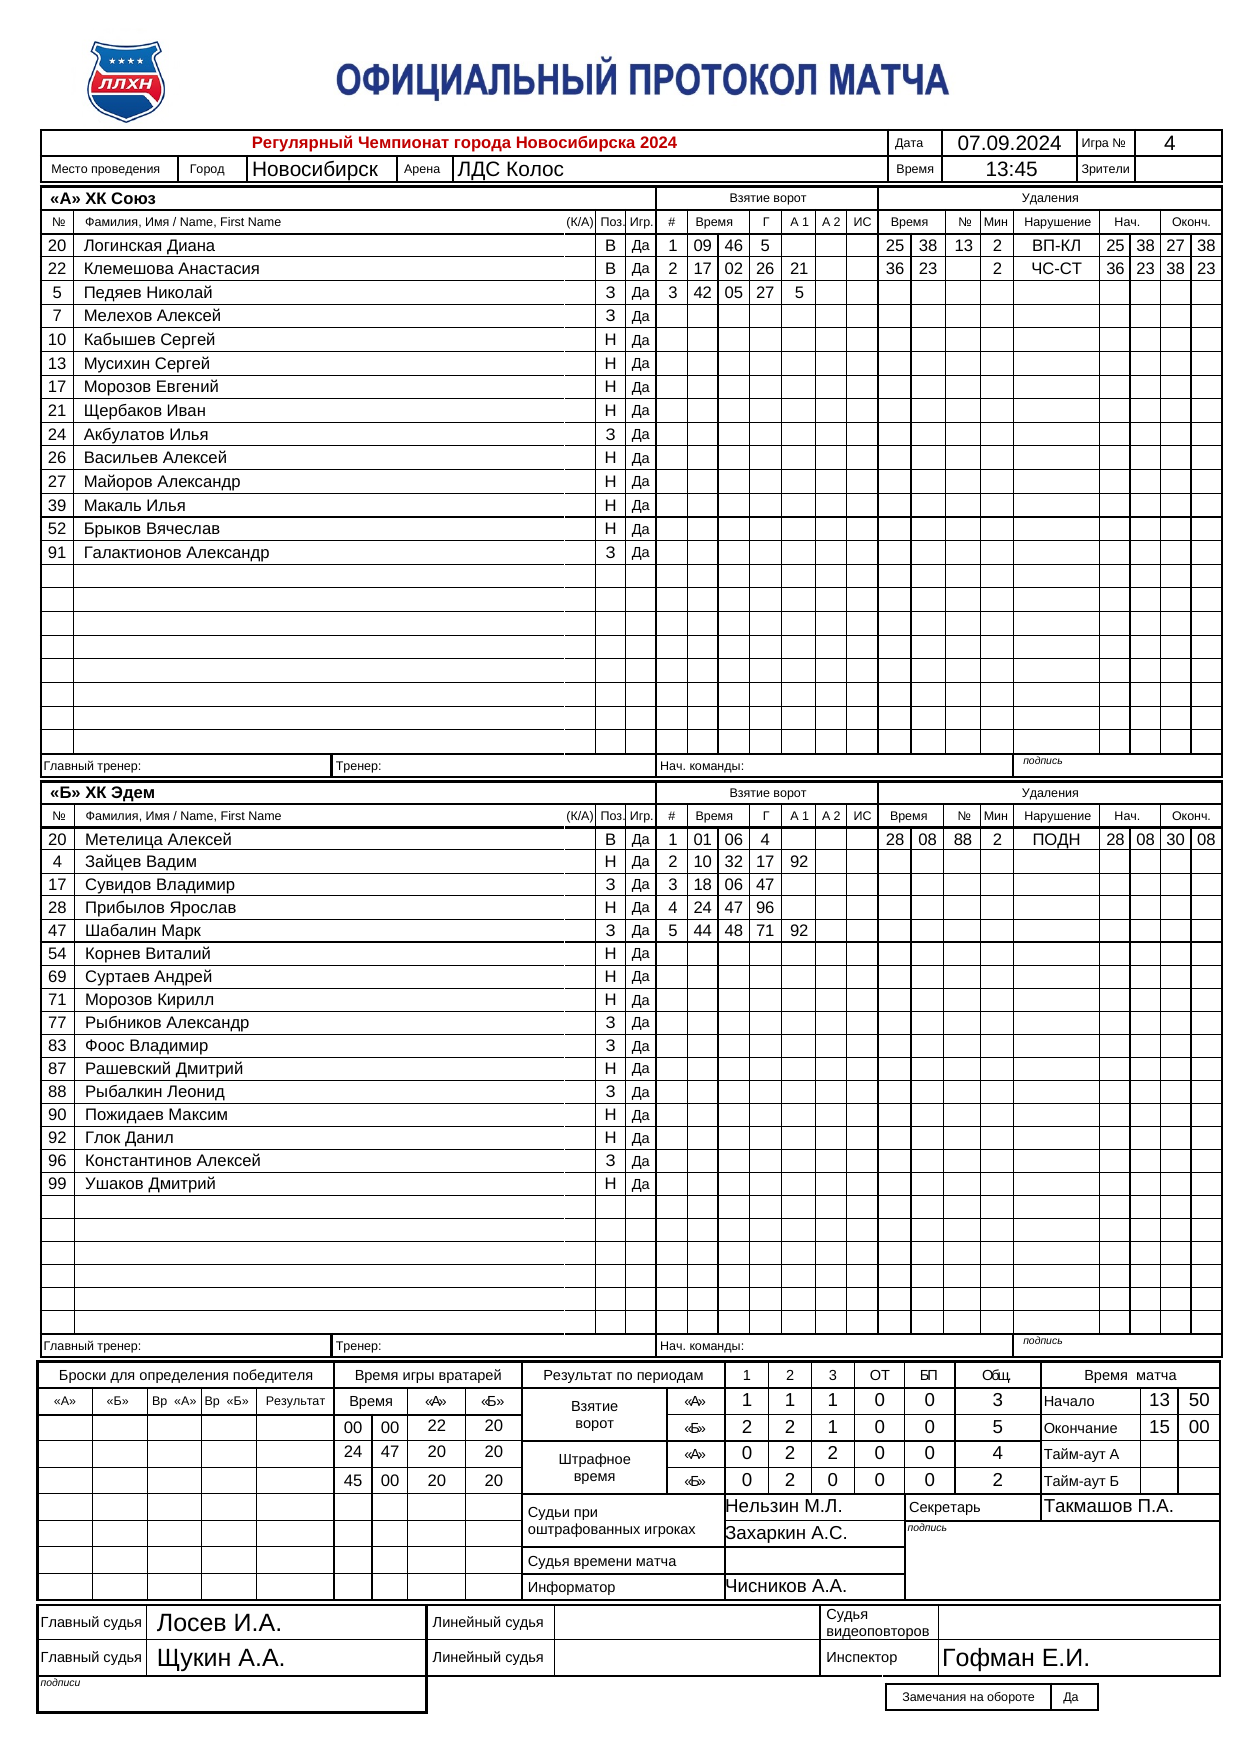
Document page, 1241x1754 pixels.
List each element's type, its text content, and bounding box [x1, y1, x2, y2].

table_cell [750, 399, 781, 422]
table_cell [565, 920, 595, 941]
table_cell 5 [42, 281, 73, 303]
table_cell Да [626, 1173, 655, 1195]
table_cell [816, 399, 846, 422]
table_cell [626, 1196, 655, 1218]
table_cell «А» [39, 1389, 92, 1413]
table_cell [565, 1173, 595, 1195]
table_cell [719, 588, 749, 611]
table_cell [1100, 352, 1129, 374]
table_cell Майоров Александр [74, 470, 564, 493]
table_cell 69 [42, 966, 74, 987]
table_cell [816, 1058, 846, 1079]
table_cell [719, 565, 749, 587]
table_cell (К/А) [565, 211, 595, 233]
table_cell [657, 1219, 687, 1241]
table_cell [688, 659, 717, 682]
table_cell [750, 683, 781, 706]
table_cell [981, 1012, 1013, 1033]
table_cell 17 [750, 850, 781, 872]
table_cell [657, 943, 687, 964]
table_cell [782, 494, 815, 516]
table_cell 48 [719, 920, 749, 941]
table_cell [1192, 281, 1221, 303]
table_cell [1192, 1173, 1221, 1195]
table_cell [565, 683, 595, 706]
table_cell [1179, 1468, 1219, 1493]
table_cell [565, 588, 595, 611]
table_cell [719, 1035, 749, 1057]
table_cell [719, 541, 749, 564]
table_cell [688, 1311, 717, 1333]
table_cell [944, 1219, 980, 1241]
table_cell З [596, 1035, 625, 1057]
table_cell [42, 1219, 74, 1241]
table_cell [565, 257, 595, 280]
table_cell [847, 446, 877, 469]
table_cell [750, 470, 781, 493]
table_cell 47 [719, 896, 749, 918]
table_cell [912, 470, 945, 493]
table_cell [1131, 541, 1160, 564]
table_cell [257, 1547, 333, 1573]
table_cell [1192, 446, 1221, 469]
table_cell [257, 1574, 333, 1599]
table_cell 00 [1179, 1415, 1219, 1440]
table_cell Да [626, 281, 655, 303]
table_cell [565, 1081, 595, 1103]
table_cell [981, 920, 1013, 941]
table_cell [1014, 1150, 1099, 1172]
table_cell [74, 565, 564, 587]
table_cell [816, 235, 846, 256]
table_cell [816, 328, 846, 351]
table_cell [879, 989, 910, 1011]
table_cell [688, 1219, 717, 1241]
table_cell 10 [688, 850, 717, 872]
table_cell 0 [812, 1468, 854, 1493]
table_cell [847, 850, 877, 872]
table_cell [688, 1081, 717, 1103]
table_cell [1161, 1288, 1190, 1310]
table_cell [466, 1521, 521, 1546]
table_cell 20 [42, 235, 73, 256]
table_cell [847, 565, 877, 587]
table_cell Логинская Диана [74, 235, 564, 256]
table_cell Нач. команды: [657, 755, 1012, 776]
table_cell Н [596, 446, 625, 469]
table_cell 06 [719, 874, 749, 895]
table_cell [373, 1574, 407, 1599]
table_cell [1131, 966, 1160, 987]
table_cell [1014, 943, 1099, 964]
table_cell [782, 446, 815, 469]
table_cell 36 [1100, 257, 1129, 280]
table_cell [1131, 305, 1160, 327]
table_cell [1100, 1035, 1129, 1057]
table_cell [816, 518, 846, 540]
table_cell [1100, 1242, 1129, 1264]
table_cell [688, 541, 717, 564]
table_cell Нарушение [1014, 805, 1099, 826]
table_cell [719, 328, 749, 351]
table_cell [719, 446, 749, 469]
table_cell [657, 1288, 687, 1310]
table_cell [879, 446, 910, 469]
table_cell [657, 612, 687, 634]
table_cell [565, 1058, 595, 1079]
table_cell [565, 518, 595, 540]
table_cell [816, 1311, 846, 1333]
table_cell [816, 423, 846, 445]
table_cell 02 [719, 257, 749, 280]
table_cell [816, 446, 846, 469]
table_cell «А» [408, 1389, 465, 1413]
table_cell [39, 1547, 92, 1573]
table_cell 00 [373, 1468, 407, 1493]
table_cell Акбулатов Илья [74, 423, 564, 445]
table_header Результат по периодам [523, 1363, 724, 1387]
table_cell [912, 612, 945, 634]
table_cell [1179, 1441, 1219, 1467]
table_cell [1131, 446, 1160, 469]
table_cell [1161, 730, 1190, 753]
table_cell Тайм-аут Б [1042, 1468, 1140, 1493]
table_cell [879, 328, 910, 351]
table_cell 05 [719, 281, 749, 303]
table_cell [879, 470, 910, 493]
table_cell [816, 257, 846, 280]
table_cell [816, 850, 846, 872]
table_cell [565, 494, 595, 516]
table_cell [688, 1012, 717, 1033]
table_cell [1192, 1288, 1221, 1310]
table_cell Время [889, 157, 941, 181]
table_cell [981, 943, 1013, 964]
table_cell [626, 565, 655, 587]
table_cell [719, 659, 749, 682]
table_cell [816, 281, 846, 303]
table_cell [565, 1127, 595, 1149]
table_cell [565, 1035, 595, 1057]
table_cell 30 [1161, 829, 1190, 849]
table_cell [202, 1547, 256, 1573]
table_cell 0 [855, 1468, 904, 1493]
table_cell [596, 730, 625, 753]
table_cell [93, 1468, 147, 1493]
table_cell [408, 1574, 465, 1599]
table_cell [626, 636, 655, 658]
table_cell [373, 1494, 407, 1520]
table_cell [565, 829, 595, 849]
table_cell [912, 850, 943, 872]
table_cell Ушаков Дмитрий [75, 1173, 564, 1195]
table_cell [750, 1058, 781, 1079]
table_cell «А» [668, 1442, 724, 1467]
table_cell 87 [42, 1058, 74, 1079]
table_cell [657, 305, 687, 327]
table_cell [879, 1081, 910, 1103]
table_cell [1192, 1012, 1221, 1033]
table_cell Главный тренер: [42, 755, 330, 776]
table_cell [944, 896, 980, 918]
table_cell Да [626, 494, 655, 516]
table_cell [1161, 446, 1190, 469]
table_cell [1161, 850, 1190, 872]
table_cell [782, 1311, 815, 1333]
table_cell [1131, 1058, 1160, 1079]
table_cell Н [596, 518, 625, 540]
table_cell [1100, 565, 1129, 587]
table_cell Время [688, 211, 749, 233]
table_cell 2 [769, 1468, 811, 1493]
table_cell [565, 850, 595, 872]
table_cell [879, 1035, 910, 1057]
table_cell [879, 1058, 910, 1079]
table_cell Морозов Евгений [74, 376, 564, 398]
table_cell Н [596, 328, 625, 351]
table_cell [596, 1242, 625, 1264]
table_cell Штрафное время [523, 1442, 666, 1493]
table_cell Брыков Вячеслав [74, 518, 564, 540]
table_cell [782, 829, 815, 849]
table_cell [847, 470, 877, 493]
table_cell [719, 943, 749, 964]
table_cell [688, 943, 717, 964]
table_cell [565, 659, 595, 682]
table_cell [1100, 281, 1129, 303]
table_cell [657, 518, 687, 540]
table_cell [1131, 281, 1160, 303]
table_cell [657, 1150, 687, 1172]
table_cell [1161, 1242, 1190, 1264]
table_cell [750, 1242, 781, 1264]
table_cell 71 [750, 920, 781, 941]
table_cell [39, 1468, 92, 1493]
table_cell [1014, 1196, 1099, 1218]
table_cell [782, 1265, 815, 1287]
table_cell [408, 1521, 465, 1546]
table_cell З [596, 1081, 625, 1103]
table_cell [565, 896, 595, 918]
table_cell Да [626, 943, 655, 964]
table_cell [912, 1012, 943, 1033]
table_cell [1131, 850, 1160, 872]
table_cell В [596, 235, 625, 256]
table_cell [1192, 896, 1221, 918]
table_cell [428, 1677, 882, 1711]
table_cell [782, 423, 815, 445]
table_cell [75, 1311, 564, 1333]
table_cell [912, 1173, 943, 1195]
table_cell 13:45 [943, 157, 1076, 181]
table_cell 5 [956, 1415, 1040, 1440]
table_cell 28 [42, 896, 74, 918]
table_cell Поз. [596, 805, 625, 826]
table_cell [847, 257, 877, 280]
table_cell ПОДН [1014, 829, 1099, 849]
table_cell [42, 1196, 74, 1218]
table_cell [879, 1173, 910, 1195]
table_cell [1192, 707, 1221, 729]
table_cell [1131, 1196, 1160, 1218]
table_cell 4 [657, 896, 687, 918]
table_cell Судья времени матча [523, 1548, 724, 1573]
table_cell [93, 1547, 147, 1573]
table_cell [750, 1104, 781, 1126]
table_cell [93, 1521, 147, 1546]
table_cell Мин [981, 805, 1013, 826]
table_cell [879, 1104, 910, 1126]
table_cell [408, 1494, 465, 1520]
table_cell [626, 707, 655, 729]
table_cell 2 [981, 257, 1013, 280]
table_cell [719, 494, 749, 516]
table_cell [816, 470, 846, 493]
table_cell [596, 1196, 625, 1218]
table_header Взятие ворот [657, 188, 877, 209]
table_cell [981, 1035, 1013, 1057]
table_cell [688, 1104, 717, 1126]
table_cell Тренер: [333, 755, 655, 776]
table_cell [1131, 588, 1160, 611]
table_cell 2 [812, 1442, 854, 1467]
table_cell [1161, 612, 1190, 634]
table_cell Суртаев Андрей [75, 966, 564, 987]
table_cell [565, 636, 595, 658]
table_cell [847, 305, 877, 327]
table_cell [1161, 683, 1190, 706]
table_cell [847, 281, 877, 303]
table_cell [750, 376, 781, 398]
table_cell [1014, 423, 1099, 445]
table_cell 99 [42, 1173, 74, 1195]
table_cell Н [596, 376, 625, 398]
table_cell [74, 612, 564, 634]
table_cell 27 [42, 470, 73, 493]
table_cell [847, 636, 877, 658]
table_cell [148, 1521, 201, 1546]
table_cell [1014, 1173, 1099, 1195]
table_cell [782, 352, 815, 374]
table_cell З [596, 1012, 625, 1033]
table_cell [816, 612, 846, 634]
table_cell [1192, 943, 1221, 964]
table_cell 92 [782, 920, 815, 941]
table_cell [1131, 1242, 1160, 1264]
table_cell Окончание [1042, 1415, 1140, 1440]
table_cell 44 [688, 920, 717, 941]
table_cell Н [596, 352, 625, 374]
table_cell [42, 636, 73, 658]
table_cell [1192, 989, 1221, 1011]
table_cell [1131, 683, 1160, 706]
table_cell 24 [688, 896, 717, 918]
table_cell [148, 1416, 201, 1440]
table_cell [626, 1311, 655, 1333]
table_cell 17 [42, 376, 73, 398]
table_cell 28 [879, 829, 910, 849]
table_header 07.09.2024 [943, 131, 1076, 155]
table_cell [981, 1104, 1013, 1126]
table_cell [1192, 352, 1221, 374]
table_cell [946, 376, 980, 398]
table_cell [657, 1196, 687, 1218]
table_cell [879, 376, 910, 398]
table_cell ВП-КЛ [1014, 235, 1099, 256]
table_cell [912, 565, 945, 587]
table_cell [847, 1012, 877, 1033]
table_cell [565, 352, 595, 374]
table_cell [657, 588, 687, 611]
table_cell [257, 1441, 333, 1467]
table_cell [944, 1288, 980, 1310]
table_cell 38 [1131, 235, 1160, 256]
table_cell [688, 494, 717, 516]
table_cell «Б» [668, 1415, 724, 1440]
table_cell Шабалин Марк [75, 920, 564, 941]
table_cell [657, 1104, 687, 1126]
table_cell [912, 874, 943, 895]
table_cell [1161, 1104, 1190, 1126]
table_cell 20 [408, 1468, 465, 1493]
table_cell [879, 305, 910, 327]
table_cell Главный судья [39, 1640, 146, 1675]
table_cell [1161, 874, 1190, 895]
table_cell [782, 1104, 815, 1126]
table_cell [688, 305, 717, 327]
table_cell Да [626, 920, 655, 941]
table_cell [565, 1242, 595, 1264]
table_cell Щербаков Иван [74, 399, 564, 422]
table_cell [1141, 1468, 1177, 1493]
table_cell [750, 1012, 781, 1033]
table_cell ИС [847, 211, 877, 233]
table_cell [1100, 470, 1129, 493]
table_cell [1100, 636, 1129, 658]
table_cell [657, 966, 687, 987]
table_cell [1100, 920, 1129, 941]
table_cell 28 [1100, 829, 1129, 849]
table_cell Да [626, 989, 655, 1011]
table_cell [944, 989, 980, 1011]
table_cell [657, 328, 687, 351]
table_cell Н [596, 943, 625, 964]
table_cell 13 [946, 235, 980, 256]
table_cell [1161, 636, 1190, 658]
table_cell [1192, 683, 1221, 706]
table_cell [847, 1242, 877, 1264]
table_cell [750, 1150, 781, 1172]
table_cell [1192, 1058, 1221, 1079]
table_cell [596, 659, 625, 682]
table_cell [816, 659, 846, 682]
table_cell [1131, 896, 1160, 918]
table_cell [1014, 730, 1099, 753]
table_cell 38 [1161, 257, 1190, 280]
table_cell [688, 423, 717, 445]
table_cell [1192, 1219, 1221, 1241]
table_cell Педяев Николай [74, 281, 564, 303]
table_cell [1014, 659, 1099, 682]
table_cell [719, 1288, 749, 1310]
table_cell Константинов Алексей [75, 1150, 564, 1172]
table_cell [1014, 376, 1099, 398]
table_cell [1100, 494, 1129, 516]
table_cell [1131, 1265, 1160, 1287]
table_cell [148, 1574, 201, 1599]
table_cell 08 [912, 829, 943, 849]
table_cell [981, 1219, 1013, 1241]
table_cell [912, 1219, 943, 1241]
table_cell 23 [1131, 257, 1160, 280]
table_cell Новосибирск [248, 157, 396, 181]
table_cell [1192, 636, 1221, 658]
table_cell [466, 1574, 521, 1599]
table_cell [1192, 1242, 1221, 1264]
table_cell [1014, 636, 1099, 658]
table_cell [657, 1242, 687, 1264]
table_cell [912, 943, 943, 964]
table_cell 2 [657, 257, 687, 280]
table_cell [816, 683, 846, 706]
table_cell [719, 1058, 749, 1079]
table_cell Н [596, 989, 625, 1011]
table_cell [565, 565, 595, 587]
table_cell Да [626, 850, 655, 872]
table_cell [912, 989, 943, 1011]
table_cell [981, 636, 1013, 658]
table_cell Судьи при оштрафованных игроках [523, 1495, 724, 1546]
table_cell Г [750, 805, 781, 826]
table_cell Информатор [523, 1575, 724, 1599]
table_cell [1100, 850, 1129, 872]
table_cell [1099, 1682, 1220, 1711]
table_cell [912, 376, 945, 398]
table_cell [879, 518, 910, 540]
table_cell [42, 730, 73, 753]
table_cell [565, 1150, 595, 1172]
table_cell [1100, 966, 1129, 987]
table_cell 22 [408, 1416, 465, 1440]
table_header Регулярный Чемпионат города Новосибирска 2024 [42, 131, 887, 155]
table_cell [719, 1219, 749, 1241]
table_cell [879, 565, 910, 587]
table_cell [1192, 966, 1221, 987]
table_cell Да [626, 829, 655, 849]
table_cell «А» [668, 1389, 724, 1413]
table_cell З [596, 281, 625, 303]
table_cell [816, 730, 846, 753]
table_header 2 [769, 1363, 811, 1387]
table_header Удаления [879, 783, 1221, 803]
table_cell 23 [912, 257, 945, 280]
table_cell 38 [1192, 235, 1221, 256]
table_cell 3 [657, 281, 687, 303]
table_cell 88 [42, 1081, 74, 1103]
table_cell [335, 1547, 371, 1573]
table_cell [782, 989, 815, 1011]
table_cell [688, 1058, 717, 1079]
table_cell 90 [42, 1104, 74, 1126]
table_cell [42, 683, 73, 706]
table_cell [1014, 1081, 1099, 1103]
table_cell [565, 376, 595, 398]
table_cell 09 [688, 235, 717, 256]
table_cell [565, 423, 595, 445]
table_cell 32 [719, 850, 749, 872]
table_cell [657, 446, 687, 469]
table_cell 21 [782, 257, 815, 280]
table_cell [879, 1012, 910, 1033]
table_cell [782, 612, 815, 634]
table_cell [257, 1468, 333, 1493]
table_cell 4 [750, 829, 781, 849]
table_cell [912, 683, 945, 706]
table_cell 46 [719, 235, 749, 256]
table_cell [1131, 874, 1160, 895]
table_cell [719, 1265, 749, 1287]
table_cell [93, 1416, 147, 1440]
table_cell [879, 896, 910, 918]
table_cell Морозов Кирилл [75, 989, 564, 1011]
table_cell [816, 494, 846, 516]
table_cell [816, 943, 846, 964]
table_cell [1161, 966, 1190, 987]
table_cell [750, 730, 781, 753]
table_cell [912, 328, 945, 351]
table_cell [1131, 1012, 1160, 1033]
table_cell [939, 1606, 1219, 1639]
table_cell [1161, 1012, 1190, 1033]
table_cell [565, 399, 595, 422]
table_cell Глок Данил [75, 1127, 564, 1149]
table_cell 4 [956, 1442, 1040, 1467]
table_cell [42, 1311, 74, 1333]
table_cell 54 [42, 943, 74, 964]
table_cell 06 [719, 829, 749, 849]
table_cell Рыбников Александр [75, 1012, 564, 1033]
table_cell [879, 1265, 910, 1287]
table_cell [879, 612, 910, 634]
table_cell [1131, 920, 1160, 941]
table_cell [1192, 1035, 1221, 1057]
table_cell [1131, 470, 1160, 493]
table_cell [1100, 612, 1129, 634]
table_cell [626, 588, 655, 611]
table_cell 20 [466, 1416, 521, 1440]
table_cell [1100, 328, 1129, 351]
table_cell Клемешова Анастасия [74, 257, 564, 280]
table_cell [981, 1150, 1013, 1172]
table_cell [847, 1219, 877, 1241]
table_cell [596, 683, 625, 706]
table_cell [148, 1441, 201, 1467]
table_cell [1192, 850, 1221, 872]
table_cell [946, 518, 980, 540]
table_cell [1100, 446, 1129, 469]
table_cell 00 [335, 1416, 371, 1440]
table_cell [1131, 943, 1160, 964]
table_cell [719, 707, 749, 729]
table_cell [782, 1196, 815, 1218]
table_cell 27 [1161, 235, 1190, 256]
table_cell З [596, 920, 625, 941]
table_cell [1100, 943, 1129, 964]
table_cell [782, 659, 815, 682]
table_cell [1161, 896, 1190, 918]
table_cell [750, 1219, 781, 1241]
table_cell [847, 966, 877, 987]
table_cell [39, 1521, 92, 1546]
table_cell 1 [657, 829, 687, 849]
table_cell [626, 1288, 655, 1310]
table_cell [1192, 588, 1221, 611]
table_cell [750, 541, 781, 564]
table_cell [565, 612, 595, 634]
table_cell 0 [905, 1389, 954, 1413]
table_cell [1100, 1196, 1129, 1218]
table_cell [335, 1494, 371, 1520]
table_cell [912, 588, 945, 611]
table_cell Да [626, 1012, 655, 1033]
table_cell [912, 399, 945, 422]
table_cell Взятие ворот [523, 1389, 666, 1440]
table_cell [1161, 423, 1190, 445]
table_cell [816, 874, 846, 895]
table_cell А 1 [782, 211, 815, 233]
table_cell [657, 376, 687, 398]
table_header 3 [812, 1363, 854, 1387]
table_cell [657, 494, 687, 516]
table_cell [1100, 1058, 1129, 1079]
table_cell [1161, 399, 1190, 422]
table_cell [688, 1242, 717, 1264]
table_cell [202, 1574, 256, 1599]
table_cell [1014, 1058, 1099, 1079]
table_cell Да [626, 328, 655, 351]
table_cell [981, 1173, 1013, 1195]
table_cell 25 [879, 235, 910, 256]
table_cell Нарушение [1014, 211, 1099, 233]
table_cell [981, 565, 1013, 587]
table_cell [879, 636, 910, 658]
table_cell [565, 1265, 595, 1287]
table_cell [946, 305, 980, 327]
table_cell 1 [812, 1415, 854, 1440]
table_cell [657, 352, 687, 374]
table_cell Фоос Владимир [75, 1035, 564, 1057]
table_cell [847, 1058, 877, 1079]
table_cell 13 [1141, 1389, 1177, 1413]
table_cell [816, 565, 846, 587]
table_cell 0 [905, 1468, 954, 1493]
table_cell [847, 920, 877, 941]
table_cell 0 [855, 1442, 904, 1467]
table_cell # [657, 805, 687, 826]
table_cell [912, 1058, 943, 1079]
table_cell [93, 1494, 147, 1520]
table_cell [565, 1012, 595, 1033]
table_cell Макаль Илья [74, 494, 564, 516]
table_cell [912, 541, 945, 564]
table_cell 0 [726, 1468, 768, 1493]
table_cell [879, 399, 910, 422]
table_cell Н [596, 896, 625, 918]
table_cell [1192, 518, 1221, 540]
table_cell [847, 423, 877, 445]
table_cell [981, 896, 1013, 918]
table_cell [688, 376, 717, 398]
table_cell № [42, 211, 73, 233]
table_cell [688, 636, 717, 658]
table_cell [912, 920, 943, 941]
table_cell [981, 850, 1013, 872]
table_cell [816, 1127, 846, 1149]
table_cell З [596, 305, 625, 327]
table_cell [782, 1081, 815, 1103]
table_cell [912, 423, 945, 445]
table_cell [719, 966, 749, 987]
table_cell [719, 683, 749, 706]
table_cell [981, 659, 1013, 682]
table_cell [879, 1242, 910, 1264]
table_cell [1014, 1311, 1099, 1333]
table_cell [847, 612, 877, 634]
table_cell 24 [42, 423, 73, 445]
table_cell [981, 1127, 1013, 1149]
table_cell 0 [855, 1415, 904, 1440]
table_cell [1161, 565, 1190, 587]
table_cell [1131, 1288, 1160, 1310]
table_cell Фамилия, Имя / Name, First Name [74, 211, 565, 233]
table_cell [750, 1127, 781, 1149]
table_cell [782, 1242, 815, 1264]
table_cell Результат [257, 1389, 333, 1413]
table_cell [1014, 850, 1099, 872]
table_cell [782, 636, 815, 658]
table_cell 50 [1179, 1389, 1219, 1413]
table_cell [847, 328, 877, 351]
table_cell [1014, 565, 1099, 587]
table_cell [782, 1288, 815, 1310]
table_cell [1161, 470, 1190, 493]
table_cell [657, 659, 687, 682]
table_cell [782, 541, 815, 564]
table_cell [816, 1242, 846, 1264]
table_cell [847, 943, 877, 964]
table_cell [1161, 588, 1190, 611]
table_cell [626, 612, 655, 634]
table_cell [657, 707, 687, 729]
table_cell [565, 730, 595, 753]
table_cell [879, 943, 910, 964]
table_cell [981, 683, 1013, 706]
table_cell [565, 1104, 595, 1126]
table_cell [74, 588, 564, 611]
table_cell 47 [750, 874, 781, 895]
table_cell [981, 989, 1013, 1011]
table_cell [565, 1196, 595, 1218]
table_cell [688, 446, 717, 469]
table_cell 1 [812, 1389, 854, 1413]
table_cell Васильев Алексей [74, 446, 564, 469]
table_cell [782, 943, 815, 964]
table_cell [912, 1265, 943, 1287]
table_cell 92 [782, 850, 815, 872]
table_cell [202, 1521, 256, 1546]
table_cell [596, 1311, 625, 1333]
table_cell [847, 730, 877, 753]
table_header Удаления [879, 188, 1221, 209]
table_cell 23 [1192, 257, 1221, 280]
table_cell [688, 966, 717, 987]
table_header Да [1052, 1685, 1097, 1709]
table_cell [626, 730, 655, 753]
table_cell [1100, 1288, 1129, 1310]
table_cell [688, 328, 717, 351]
table_cell подпись [1014, 755, 1221, 776]
table_cell 01 [688, 829, 717, 849]
table_cell Судья видеоповторов [821, 1606, 938, 1639]
table_cell [944, 1081, 980, 1103]
table_cell [688, 683, 717, 706]
table_cell Метелица Алексей [75, 829, 564, 849]
table_cell подпись [906, 1522, 1219, 1599]
table_cell [816, 1081, 846, 1103]
table_cell [596, 636, 625, 658]
table_cell [816, 1104, 846, 1126]
table_cell [946, 565, 980, 587]
table_cell [1014, 874, 1099, 895]
table_cell [1100, 989, 1129, 1011]
table_cell 2 [956, 1468, 1040, 1493]
table_cell [565, 1219, 595, 1241]
table_cell 92 [42, 1127, 74, 1149]
table_cell [782, 1012, 815, 1033]
table_cell [688, 470, 717, 493]
table_cell [981, 1265, 1013, 1287]
table_cell [981, 446, 1013, 469]
table_cell [782, 1127, 815, 1149]
table_cell [565, 281, 595, 303]
table_cell [847, 235, 877, 256]
table_cell 25 [1100, 235, 1129, 256]
table_cell Н [596, 850, 625, 872]
table_cell [1161, 1150, 1190, 1172]
table_cell [981, 518, 1013, 540]
table_cell [565, 1288, 595, 1310]
table_cell [39, 1574, 92, 1599]
table_cell Да [626, 235, 655, 256]
table_cell [1100, 730, 1129, 753]
table_cell [1131, 1127, 1160, 1149]
table_cell подписи [39, 1677, 425, 1711]
table_cell [944, 874, 980, 895]
table_cell [981, 494, 1013, 516]
table_cell [74, 707, 564, 729]
table_cell [1161, 943, 1190, 964]
table_cell [879, 1196, 910, 1218]
table_cell [1100, 707, 1129, 729]
table_cell Н [596, 1104, 625, 1126]
table_cell З [596, 423, 625, 445]
table_cell [688, 588, 717, 611]
table_cell 24 [335, 1441, 371, 1467]
table_cell [555, 1640, 819, 1675]
table_cell [912, 659, 945, 682]
table_cell [373, 1547, 407, 1573]
table_cell [565, 446, 595, 469]
table_cell [1100, 305, 1129, 327]
table_cell [912, 730, 945, 753]
table_cell [944, 1127, 980, 1149]
table_cell [981, 1081, 1013, 1103]
table_cell Да [626, 1035, 655, 1057]
table_cell 3 [956, 1389, 1040, 1413]
table_header Время игры вратарей [335, 1363, 521, 1387]
table_cell [719, 1081, 749, 1103]
table_cell [1100, 1150, 1129, 1172]
table_cell [1131, 636, 1160, 658]
table_cell [879, 920, 910, 941]
table_cell [750, 966, 781, 987]
table_cell [39, 1416, 92, 1440]
table_cell [565, 707, 595, 729]
table_cell [847, 1127, 877, 1149]
table_cell [657, 423, 687, 445]
table_cell [847, 1081, 877, 1103]
table_cell [981, 305, 1013, 327]
table_cell [944, 1104, 980, 1126]
table_cell [1014, 281, 1099, 303]
table_cell Начало [1042, 1389, 1140, 1413]
table_cell [981, 874, 1013, 895]
table_cell 38 [912, 235, 945, 256]
table_cell [750, 518, 781, 540]
table_header Игра № [1078, 131, 1134, 155]
table_cell [912, 1081, 943, 1103]
table_cell подпись [1014, 1335, 1221, 1356]
table_cell [688, 1196, 717, 1218]
table_cell Фамилия, Имя / Name, First Name [75, 805, 565, 826]
table_cell [782, 235, 815, 256]
table_cell [1014, 1242, 1099, 1264]
table_cell [626, 1219, 655, 1241]
table_cell [847, 1173, 877, 1195]
table_cell [1131, 494, 1160, 516]
table_cell Да [626, 423, 655, 445]
table_cell [946, 636, 980, 658]
table_cell Щукин А.А. [147, 1640, 425, 1675]
table_cell Да [626, 896, 655, 918]
table_cell [782, 1173, 815, 1195]
table_cell [202, 1441, 256, 1467]
table_cell [42, 1265, 74, 1287]
table_cell [944, 1035, 980, 1057]
table_cell [981, 1242, 1013, 1264]
table_cell [1131, 1173, 1160, 1195]
table_cell [1100, 683, 1129, 706]
table_cell [719, 376, 749, 398]
table_cell 20 [42, 829, 74, 849]
table_cell [1014, 494, 1099, 516]
table_cell [946, 707, 980, 729]
table_cell [750, 636, 781, 658]
table_cell [1192, 1150, 1221, 1172]
table_cell [912, 1127, 943, 1149]
table_cell [565, 235, 595, 256]
table_cell [782, 874, 815, 895]
table_cell Нач. команды: [657, 1335, 1012, 1356]
table_cell [726, 1548, 904, 1573]
table_cell 1 [657, 235, 687, 256]
table_cell [1131, 518, 1160, 540]
table_cell [657, 1265, 687, 1287]
table_cell [719, 1150, 749, 1172]
table_cell [719, 612, 749, 634]
table_cell [1192, 470, 1221, 493]
table_cell Рыбалкин Леонид [75, 1081, 564, 1103]
table_cell [688, 989, 717, 1011]
table_cell [688, 707, 717, 729]
table_cell [912, 1242, 943, 1264]
table_cell 36 [879, 257, 910, 280]
table_cell [981, 376, 1013, 398]
table_cell [816, 1012, 846, 1033]
table_cell [1014, 612, 1099, 634]
table_cell [750, 1173, 781, 1195]
table_cell Кабышев Сергей [74, 328, 564, 351]
table_cell [257, 1416, 333, 1440]
table_cell Н [596, 1127, 625, 1149]
table_cell [981, 470, 1013, 493]
table_cell [42, 1242, 74, 1264]
table_cell ИС [847, 805, 877, 826]
table_cell [1192, 1081, 1221, 1103]
table_cell [75, 1242, 564, 1264]
table_cell Поз. [596, 211, 625, 233]
table_cell [626, 659, 655, 682]
table_cell 27 [750, 281, 781, 303]
table_cell [1161, 518, 1190, 540]
table_cell [1014, 966, 1099, 987]
table_cell [750, 1265, 781, 1287]
table_cell Вр «А» [148, 1389, 201, 1413]
table_cell [912, 636, 945, 658]
table_cell [750, 1081, 781, 1103]
table_cell [816, 966, 846, 987]
table_cell 96 [42, 1150, 74, 1172]
table_cell [816, 896, 846, 918]
table_cell [1161, 707, 1190, 729]
table_cell Инспектор [821, 1640, 938, 1675]
table_cell [879, 1311, 910, 1333]
table_cell [912, 896, 943, 918]
table_cell [719, 470, 749, 493]
table_header 1 [726, 1363, 768, 1387]
table_cell [879, 683, 910, 706]
table_cell 71 [42, 989, 74, 1011]
table_cell [847, 1150, 877, 1172]
table_cell 3 [657, 874, 687, 895]
table_cell [1100, 376, 1129, 398]
table_cell [1192, 494, 1221, 516]
table_cell [944, 1196, 980, 1218]
table_cell Галактионов Александр [74, 541, 564, 564]
table_cell [657, 541, 687, 564]
table_cell [565, 328, 595, 351]
table_cell 0 [905, 1415, 954, 1440]
table_cell 47 [42, 920, 74, 941]
table_cell [1131, 730, 1160, 753]
table_cell [879, 966, 910, 987]
table_cell [148, 1468, 201, 1493]
table_cell [879, 423, 910, 445]
table_cell [688, 730, 717, 753]
table_header Общ. [956, 1363, 1040, 1387]
table_cell Время [688, 805, 749, 826]
table_header Замечания на обороте [887, 1685, 1050, 1709]
table_cell [981, 966, 1013, 987]
table_cell [1014, 305, 1099, 327]
table_cell [1014, 470, 1099, 493]
table_cell [847, 588, 877, 611]
table_cell Да [626, 376, 655, 398]
table_cell Да [626, 446, 655, 469]
table_cell [565, 1311, 595, 1333]
table_cell [944, 1150, 980, 1172]
table_cell [1014, 328, 1099, 351]
table_cell [879, 1288, 910, 1310]
table_cell [74, 659, 564, 682]
table_cell [1192, 612, 1221, 634]
table_cell [912, 1035, 943, 1057]
table_cell [1192, 565, 1221, 587]
table_cell [596, 707, 625, 729]
table_cell [816, 588, 846, 611]
table_cell 15 [1141, 1415, 1177, 1440]
table_cell 83 [42, 1035, 74, 1057]
table_cell [1014, 707, 1099, 729]
table_cell «Б » [466, 1389, 521, 1413]
table_cell [816, 707, 846, 729]
table_cell [847, 352, 877, 374]
table_cell [847, 541, 877, 564]
table_cell 17 [42, 874, 74, 895]
table_cell [816, 636, 846, 658]
table_cell [782, 565, 815, 587]
table_cell [719, 399, 749, 422]
table_cell [1192, 376, 1221, 398]
table_cell Н [596, 494, 625, 516]
table_cell [912, 352, 945, 374]
table_cell Мелехов Алексей [74, 305, 564, 327]
table_cell [912, 1104, 943, 1126]
table_cell [1100, 1012, 1129, 1033]
table_cell [946, 494, 980, 516]
table_cell [202, 1468, 256, 1493]
table_cell [782, 730, 815, 753]
table_cell Да [626, 874, 655, 895]
table_cell [1161, 659, 1190, 682]
table_cell 26 [750, 257, 781, 280]
table_cell [657, 1127, 687, 1149]
table_cell [981, 1288, 1013, 1310]
table_cell Город [179, 157, 246, 181]
table_cell [42, 565, 73, 587]
table_cell Линейный судья [428, 1640, 554, 1675]
table_cell 47 [373, 1441, 407, 1467]
table_cell [1014, 1127, 1099, 1149]
table_cell 5 [782, 281, 815, 303]
table_cell [879, 588, 910, 611]
table_cell [1161, 281, 1190, 303]
table_cell [946, 659, 980, 682]
table_cell В [596, 829, 625, 849]
table_cell [750, 446, 781, 469]
table_cell 96 [750, 896, 781, 918]
table_cell [42, 612, 73, 634]
table_cell [816, 829, 846, 849]
table_cell [148, 1547, 201, 1573]
table_cell [782, 1058, 815, 1079]
table_cell [75, 1288, 564, 1310]
table_cell [93, 1574, 147, 1599]
table_cell [750, 423, 781, 445]
table_cell Нельзин М.Л. [726, 1495, 904, 1520]
table_cell Да [626, 966, 655, 987]
table_cell [816, 352, 846, 374]
table_cell [981, 399, 1013, 422]
table_cell [1192, 1265, 1221, 1287]
table_cell [335, 1574, 371, 1599]
table_cell [981, 707, 1013, 729]
table_cell Место проведения [42, 157, 177, 181]
table_cell [1161, 1311, 1190, 1333]
table_cell [42, 588, 73, 611]
table_cell [946, 281, 980, 303]
table_cell [847, 683, 877, 706]
table_cell [1161, 989, 1190, 1011]
table_cell Время [335, 1389, 407, 1413]
table_cell [847, 518, 877, 540]
table_cell [879, 1127, 910, 1149]
table_cell В [596, 257, 625, 280]
table_cell Чисников А.А. [726, 1575, 904, 1599]
table_cell Нач. [1100, 805, 1160, 826]
table_cell [1161, 1035, 1190, 1057]
table_cell Н [596, 1173, 625, 1195]
table_cell [1131, 376, 1160, 398]
table_cell [782, 683, 815, 706]
table_cell [879, 874, 910, 895]
table_cell 1 [726, 1389, 768, 1413]
table_cell [148, 1494, 201, 1520]
table_cell [912, 518, 945, 540]
table_cell [1131, 659, 1160, 682]
table_cell [1161, 1058, 1190, 1079]
table_cell [750, 1311, 781, 1333]
table_cell [1100, 518, 1129, 540]
table_cell [408, 1547, 465, 1573]
table_header Броски для определения победителя [39, 1363, 333, 1387]
table_cell [688, 1173, 717, 1195]
table_cell [657, 565, 687, 587]
table_cell [719, 1242, 749, 1264]
table_cell [782, 518, 815, 540]
table_cell [816, 1150, 846, 1172]
table_cell [1161, 352, 1190, 374]
table_cell [1161, 1127, 1190, 1149]
table_cell [335, 1521, 371, 1546]
table_cell [719, 352, 749, 374]
table_cell [1100, 1081, 1129, 1103]
table_cell Да [626, 470, 655, 493]
table_cell Да [626, 1058, 655, 1079]
table_cell Да [626, 1104, 655, 1126]
table_cell [782, 588, 815, 611]
table_header ОТ [855, 1363, 904, 1387]
table_cell [565, 989, 595, 1011]
table_cell Вр «Б» [202, 1389, 256, 1413]
table_cell 20 [408, 1441, 465, 1467]
table_cell [1131, 612, 1160, 634]
table_cell [847, 659, 877, 682]
table_cell [1161, 1173, 1190, 1195]
table_cell Зайцев Вадим [75, 850, 564, 872]
table_cell Да [626, 541, 655, 564]
table_cell [750, 588, 781, 611]
table_cell [1014, 446, 1099, 469]
table_cell [879, 1150, 910, 1172]
table_cell [1100, 1173, 1129, 1195]
table_cell [1100, 399, 1129, 422]
table_cell Секретарь [906, 1495, 1040, 1520]
table_cell [555, 1606, 819, 1639]
table_cell [657, 989, 687, 1011]
table_cell Да [626, 257, 655, 280]
table_cell [944, 850, 980, 872]
table_cell [847, 1311, 877, 1333]
table_cell Пожидаев Максим [75, 1104, 564, 1126]
table_cell [847, 989, 877, 1011]
table_cell [847, 707, 877, 729]
table_cell Да [626, 352, 655, 374]
table_cell [816, 305, 846, 327]
table_cell Игр. [626, 211, 655, 233]
table_cell [946, 446, 980, 469]
table_cell [688, 565, 717, 587]
table_cell [912, 1196, 943, 1218]
table_cell [816, 1035, 846, 1057]
table_cell [93, 1441, 147, 1467]
table_cell [719, 1196, 749, 1218]
table_cell [657, 730, 687, 753]
table_cell [373, 1521, 407, 1546]
table_cell 5 [750, 235, 781, 256]
table_cell 77 [42, 1012, 74, 1033]
table_cell 0 [726, 1442, 768, 1467]
table_cell [1131, 707, 1160, 729]
table_cell [1192, 1311, 1221, 1333]
table_cell [657, 683, 687, 706]
table_cell [1131, 399, 1160, 422]
table_cell Прибылов Ярослав [75, 896, 564, 918]
table_cell 0 [855, 1389, 904, 1413]
table_cell [816, 1288, 846, 1310]
table_cell «Б» [93, 1389, 147, 1413]
table_cell Рашевский Дмитрий [75, 1058, 564, 1079]
table_cell [750, 352, 781, 374]
table_cell [596, 1219, 625, 1241]
table_cell [1100, 1127, 1129, 1149]
table_cell [981, 730, 1013, 753]
table_cell 2 [726, 1415, 768, 1440]
table_cell [466, 1547, 521, 1573]
table_cell [946, 730, 980, 753]
table_cell [1192, 399, 1221, 422]
table_cell [847, 874, 877, 895]
table_cell Время [879, 805, 943, 826]
table_cell Да [626, 1127, 655, 1149]
table_cell [1192, 1127, 1221, 1149]
table_cell [657, 470, 687, 493]
table_cell 21 [42, 399, 73, 422]
table_cell [1014, 683, 1099, 706]
table_cell З [596, 874, 625, 895]
table_cell Да [626, 518, 655, 540]
table_cell [1014, 588, 1099, 611]
table_cell ЧС-СТ [1014, 257, 1099, 280]
table_header 4 [1136, 131, 1221, 155]
table_cell [944, 1173, 980, 1195]
table_cell # [657, 211, 687, 233]
table_cell Захаркин А.С. [726, 1521, 904, 1546]
table_cell [750, 494, 781, 516]
table_cell «Б» [668, 1468, 724, 1493]
table_cell [202, 1494, 256, 1520]
table_cell Сувидов Владимир [75, 874, 564, 895]
table_cell [1131, 328, 1160, 351]
table_cell 17 [688, 257, 717, 280]
table_cell (К/А) [565, 805, 595, 826]
table_cell [688, 352, 717, 374]
table_cell [626, 683, 655, 706]
table_cell [847, 1265, 877, 1287]
table_cell [42, 707, 73, 729]
table_cell [782, 328, 815, 351]
table_cell [1014, 1219, 1099, 1241]
table_cell [1131, 989, 1160, 1011]
table_cell [847, 1104, 877, 1126]
table_cell 13 [42, 352, 73, 374]
table_cell Тренер: [333, 1335, 655, 1356]
table_cell [981, 328, 1013, 351]
table_header Дата [889, 131, 941, 155]
table_cell [1014, 896, 1099, 918]
table_cell [1014, 399, 1099, 422]
table_cell [657, 1012, 687, 1033]
table_cell Такмашов П.А. [1042, 1495, 1219, 1520]
table_cell [657, 1058, 687, 1079]
table_cell [946, 470, 980, 493]
table_cell [1192, 1104, 1221, 1126]
table_cell [1014, 1104, 1099, 1126]
table_cell [782, 470, 815, 493]
table_cell [1192, 1196, 1221, 1218]
table_cell [626, 1265, 655, 1287]
table_cell А 2 [816, 805, 846, 826]
table_cell [596, 612, 625, 634]
table_cell [946, 423, 980, 445]
table_cell [1161, 376, 1190, 398]
table_cell [1192, 730, 1221, 753]
table_cell Главный тренер: [42, 1335, 330, 1356]
table_cell [42, 659, 73, 682]
table_header БП [905, 1363, 954, 1387]
table_cell № [944, 805, 980, 826]
table_cell [1131, 1081, 1160, 1103]
table_cell [657, 399, 687, 422]
table_cell [565, 874, 595, 895]
table_cell 45 [335, 1468, 371, 1493]
table_cell № [42, 805, 74, 826]
table_cell Оконч. [1161, 805, 1221, 826]
table_cell [981, 541, 1013, 564]
table_cell 08 [1192, 829, 1221, 849]
table_cell Игр. [626, 805, 655, 826]
table_cell [1192, 874, 1221, 895]
table_cell [719, 518, 749, 540]
table_cell [657, 1035, 687, 1057]
table_cell [879, 850, 910, 872]
table_cell Зрители [1078, 157, 1134, 181]
table_cell [750, 989, 781, 1011]
table_cell Время [879, 211, 945, 233]
table_cell 4 [42, 850, 74, 872]
table_cell [816, 1173, 846, 1195]
table_cell 42 [688, 281, 717, 303]
table_cell [1100, 541, 1129, 564]
table_cell [1100, 1219, 1129, 1241]
table_cell [719, 1173, 749, 1195]
table_cell 5 [657, 920, 687, 941]
table_cell [847, 1288, 877, 1310]
table_cell Да [626, 305, 655, 327]
table_cell [981, 423, 1013, 445]
table_cell [816, 1265, 846, 1287]
table_cell [75, 1196, 564, 1218]
table_cell [750, 1035, 781, 1057]
table_cell [750, 1196, 781, 1218]
table_cell [782, 399, 815, 422]
table_cell [816, 989, 846, 1011]
table_cell [466, 1494, 521, 1520]
table_cell [912, 707, 945, 729]
table_cell [1131, 1104, 1160, 1126]
table_cell [944, 1058, 980, 1079]
table_cell Лосев И.А. [147, 1606, 425, 1639]
table_cell [1014, 1288, 1099, 1310]
table_cell [1136, 157, 1221, 181]
table_cell Гофман Е.И. [939, 1640, 1219, 1675]
table_cell [912, 1288, 943, 1310]
table_cell [688, 399, 717, 422]
table_cell [981, 588, 1013, 611]
table_cell [782, 896, 815, 918]
table_cell [688, 1035, 717, 1057]
table_header Время матча [1042, 1363, 1219, 1387]
table_cell [1161, 541, 1190, 564]
table_cell [782, 966, 815, 987]
table_cell З [596, 541, 625, 564]
table_cell [1014, 352, 1099, 374]
table_cell [74, 730, 564, 753]
table_cell [1131, 1035, 1160, 1057]
table_cell [946, 588, 980, 611]
table_cell [688, 1127, 717, 1149]
table_cell [1014, 1035, 1099, 1057]
table_cell [879, 352, 910, 374]
table_cell [750, 659, 781, 682]
table_cell Да [626, 1081, 655, 1103]
table_cell [847, 1196, 877, 1218]
table_cell Нач. [1100, 211, 1160, 233]
table_cell [944, 966, 980, 987]
table_cell [202, 1416, 256, 1440]
table_cell [750, 707, 781, 729]
table_cell [981, 1196, 1013, 1218]
table_cell [657, 1081, 687, 1103]
table_cell [1014, 989, 1099, 1011]
table_cell [879, 659, 910, 682]
table_cell [688, 518, 717, 540]
table_cell [1131, 1311, 1160, 1333]
table_cell [847, 1035, 877, 1057]
table_cell [688, 1265, 717, 1287]
table_cell Корнев Виталий [75, 943, 564, 964]
table_cell [657, 1173, 687, 1195]
table_cell [946, 352, 980, 374]
table_cell [1100, 659, 1129, 682]
table_cell [688, 1288, 717, 1310]
table_cell [1161, 1265, 1190, 1287]
table_cell [257, 1494, 333, 1520]
table_cell [596, 588, 625, 611]
table_cell Мусихин Сергей [74, 352, 564, 374]
table_cell [847, 829, 877, 849]
table_cell [1161, 494, 1190, 516]
table_cell [944, 1265, 980, 1287]
table_cell 0 [905, 1442, 954, 1467]
table_cell [719, 1311, 749, 1333]
table_cell [944, 920, 980, 941]
table_cell [750, 1288, 781, 1310]
table_cell Г [750, 211, 781, 233]
table_cell [1014, 518, 1099, 540]
table_cell [750, 943, 781, 964]
table_cell [750, 328, 781, 351]
table_cell [847, 896, 877, 918]
table_cell 22 [42, 257, 73, 280]
table_cell ЛДС Колос [454, 157, 887, 181]
table_cell 08 [1131, 829, 1160, 849]
table_cell [981, 612, 1013, 634]
table_cell [1100, 874, 1129, 895]
table_cell [879, 494, 910, 516]
table_cell [879, 1219, 910, 1241]
table_cell [565, 541, 595, 564]
table_cell [596, 565, 625, 587]
table_cell [719, 1127, 749, 1149]
table_cell [626, 1242, 655, 1264]
table_cell [565, 943, 595, 964]
table_cell [1100, 896, 1129, 918]
table_cell [816, 1196, 846, 1218]
table_cell [816, 1219, 846, 1241]
table_cell [944, 943, 980, 964]
table_cell [1131, 423, 1160, 445]
table_cell А 2 [816, 211, 846, 233]
table_cell 2 [769, 1442, 811, 1467]
table_cell 2 [657, 850, 687, 872]
table_cell [946, 612, 980, 634]
table_cell [257, 1521, 333, 1546]
table_cell [1014, 1265, 1099, 1287]
table_cell [42, 1288, 74, 1310]
table_cell [981, 1311, 1013, 1333]
table_cell [1192, 328, 1221, 351]
table_cell [39, 1494, 92, 1520]
table_cell [912, 305, 945, 327]
table_cell [74, 636, 564, 658]
table_cell [912, 494, 945, 516]
table_cell [1131, 1219, 1160, 1241]
table_cell [750, 305, 781, 327]
table_cell [879, 730, 910, 753]
table_cell [847, 376, 877, 398]
table_cell [1192, 423, 1221, 445]
table_cell 20 [466, 1468, 521, 1493]
table_cell [816, 920, 846, 941]
table_cell Да [626, 399, 655, 422]
table_cell [879, 707, 910, 729]
table_cell 10 [42, 328, 73, 351]
table_cell [1014, 1012, 1099, 1033]
table_cell [1131, 565, 1160, 587]
table_cell [1100, 1311, 1129, 1333]
table_cell [1100, 1265, 1129, 1287]
table_cell [719, 1104, 749, 1126]
table_cell [1100, 1104, 1129, 1126]
table_cell 2 [981, 829, 1013, 849]
table_cell [1161, 1219, 1190, 1241]
table_cell [946, 257, 980, 280]
table_cell [782, 707, 815, 729]
table_cell [688, 1150, 717, 1172]
table_cell 1 [769, 1389, 811, 1413]
table_cell [657, 636, 687, 658]
table_cell [565, 966, 595, 987]
table_cell Н [596, 966, 625, 987]
table_cell 91 [42, 541, 73, 564]
table_header Взятие ворот [657, 783, 877, 803]
table_cell 2 [769, 1415, 811, 1440]
table_cell Да [626, 1150, 655, 1172]
table_cell [565, 305, 595, 327]
table_cell [657, 1311, 687, 1333]
table_cell [1014, 541, 1099, 564]
table_cell [1131, 1150, 1160, 1172]
table_cell 2 [981, 235, 1013, 256]
table_cell [981, 1058, 1013, 1079]
table_cell № [946, 211, 980, 233]
table_cell [946, 683, 980, 706]
table_cell [1014, 920, 1099, 941]
table_cell [1192, 541, 1221, 564]
table_cell [719, 989, 749, 1011]
table_cell 00 [373, 1416, 407, 1440]
table_cell [1131, 352, 1160, 374]
table_cell [1161, 920, 1190, 941]
table_cell Н [596, 470, 625, 493]
table_cell Главный судья [39, 1606, 146, 1639]
table_cell [596, 1265, 625, 1287]
table_header «Б» ХК Эдем [42, 783, 655, 803]
table_cell Арена [398, 157, 452, 181]
table_cell [782, 1150, 815, 1172]
table_cell [946, 399, 980, 422]
picture [5, 28, 1179, 129]
table_cell [1161, 1081, 1190, 1103]
table_cell [39, 1441, 92, 1467]
table_cell [750, 612, 781, 634]
table_cell [981, 281, 1013, 303]
table_cell [981, 352, 1013, 374]
table_cell [1192, 920, 1221, 941]
table_cell [75, 1265, 564, 1287]
table_cell [912, 1150, 943, 1172]
table_cell [883, 1677, 1220, 1681]
table_cell [944, 1311, 980, 1333]
table_cell 7 [42, 305, 73, 327]
table_cell [847, 494, 877, 516]
table_cell [74, 683, 564, 706]
table_cell [879, 281, 910, 303]
table_cell [719, 730, 749, 753]
table_cell [719, 1012, 749, 1033]
table_cell Тайм-аут А [1042, 1441, 1140, 1467]
table_cell [1141, 1441, 1177, 1467]
table_cell [944, 1012, 980, 1033]
table_cell З [596, 1150, 625, 1172]
table_cell [912, 1311, 943, 1333]
table_cell Н [596, 399, 625, 422]
table_cell [1192, 659, 1221, 682]
table_cell [719, 636, 749, 658]
table_cell 52 [42, 518, 73, 540]
table_cell [688, 612, 717, 634]
table_cell [816, 541, 846, 564]
table_cell 18 [688, 874, 717, 895]
table_cell [912, 446, 945, 469]
table_cell [750, 565, 781, 587]
table_cell 20 [466, 1441, 521, 1467]
table_cell [75, 1219, 564, 1241]
table_cell [782, 376, 815, 398]
table_cell [719, 305, 749, 327]
table_cell 39 [42, 494, 73, 516]
table_cell [1192, 305, 1221, 327]
table_cell Н [596, 1058, 625, 1079]
table_cell 88 [944, 829, 980, 849]
table_cell [782, 1219, 815, 1241]
table_cell 26 [42, 446, 73, 469]
table_cell [879, 541, 910, 564]
table_cell А 1 [782, 805, 815, 826]
table_cell [782, 305, 815, 327]
table_header «А» ХК Союз [42, 188, 655, 209]
table_cell [946, 541, 980, 564]
table_cell [946, 328, 980, 351]
table_cell [565, 470, 595, 493]
table_cell [1100, 423, 1129, 445]
table_cell [944, 1242, 980, 1264]
table_cell [816, 376, 846, 398]
table_cell [1161, 328, 1190, 351]
table_cell [847, 399, 877, 422]
table_cell Линейный судья [428, 1606, 554, 1639]
table_cell Мин [981, 211, 1013, 233]
table_cell [1100, 588, 1129, 611]
table_cell [912, 281, 945, 303]
table_cell [1161, 305, 1190, 327]
table_cell [912, 966, 943, 987]
table_cell [596, 1288, 625, 1310]
table_cell [782, 1035, 815, 1057]
table_cell Оконч. [1161, 211, 1221, 233]
table_cell [719, 423, 749, 445]
table_cell [1161, 1196, 1190, 1218]
